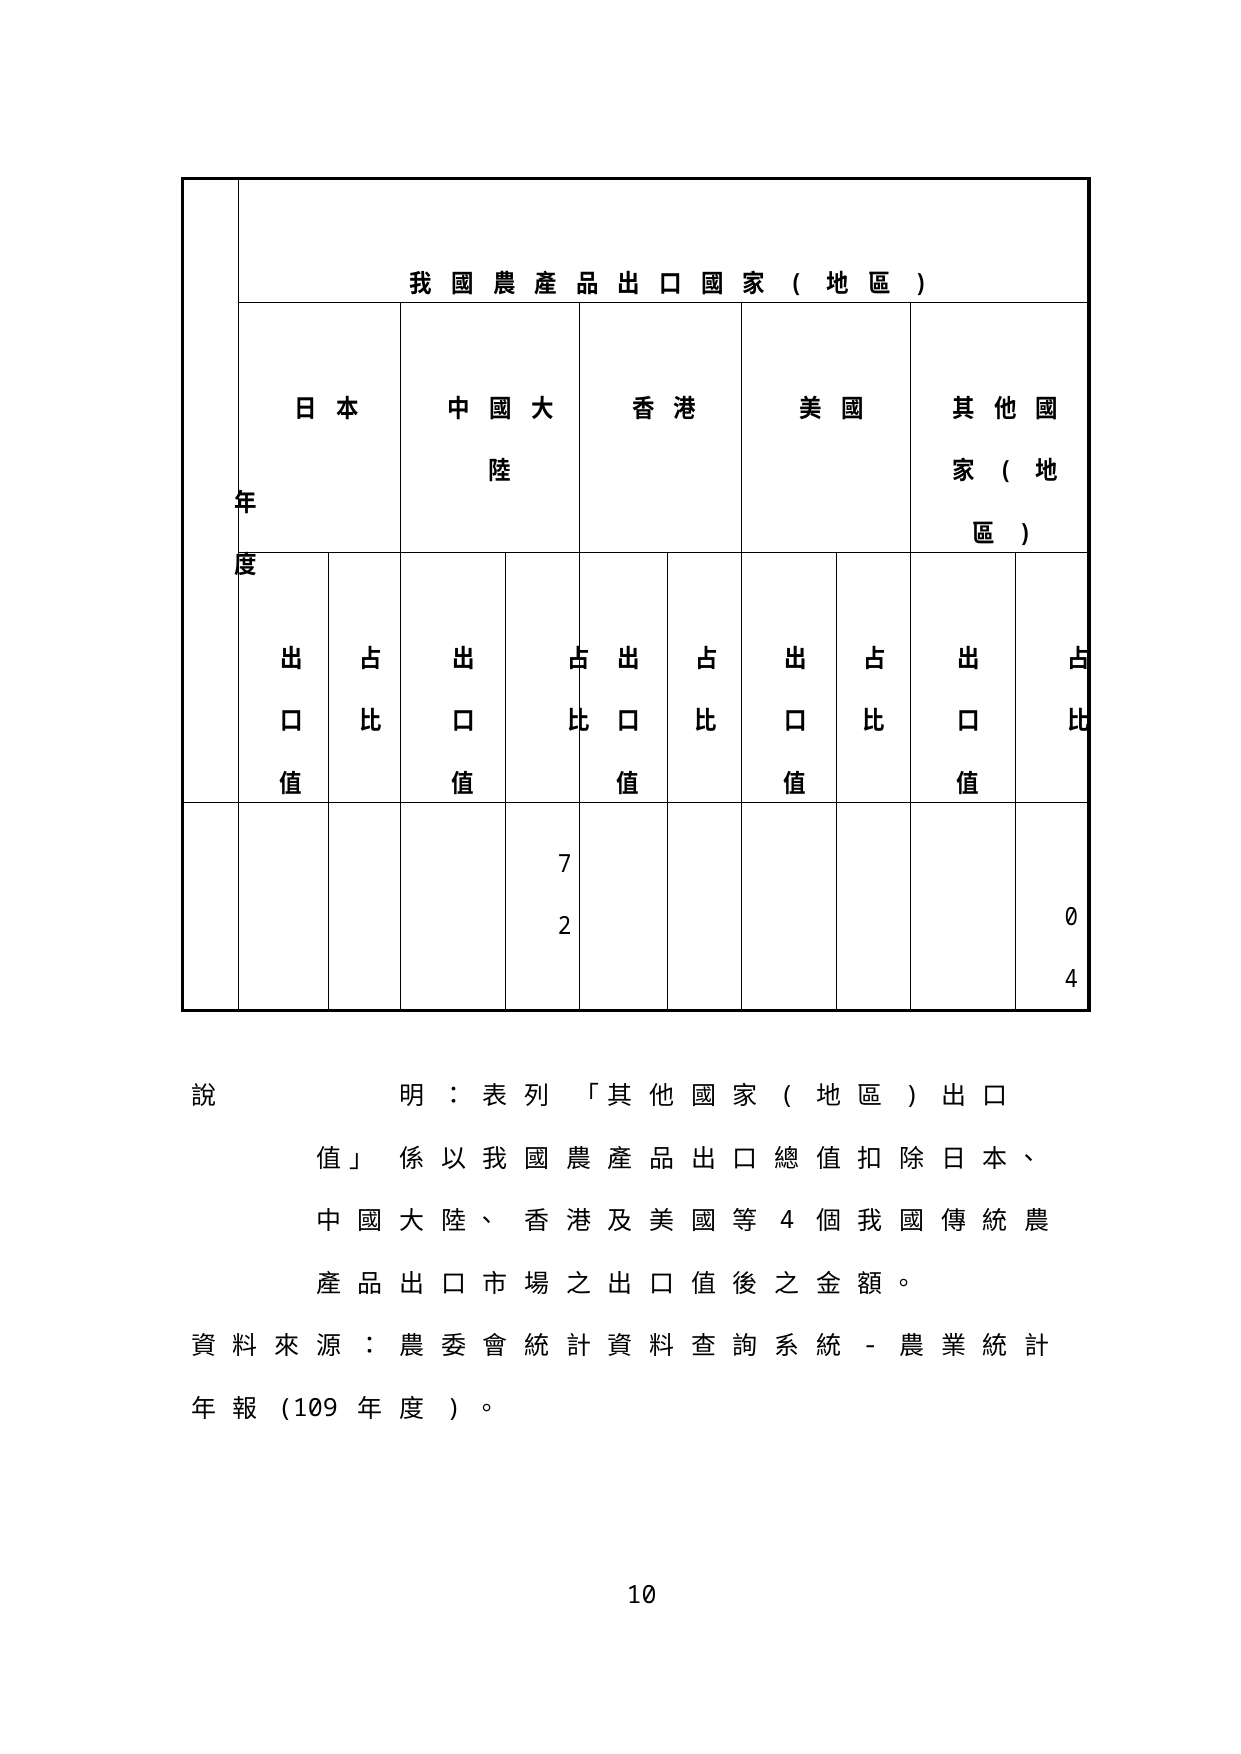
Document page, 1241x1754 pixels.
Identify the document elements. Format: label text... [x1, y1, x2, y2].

table_cell 出口值 [742, 553, 836, 802]
table_cell 72 [506, 803, 579, 1008]
table_cell [911, 803, 1015, 1008]
table_cell 占比 [668, 553, 741, 802]
table_cell [329, 803, 400, 1008]
table_cell [837, 803, 910, 1008]
text 資料來源：農委會統計資料查詢系統-農業統計年報(109年度)。 [169, 1302, 1058, 1427]
table_cell 占比 [329, 553, 400, 802]
table_cell [401, 803, 505, 1008]
table_cell 出口值 [580, 553, 667, 802]
table_cell 出口值 [911, 553, 1015, 802]
table_header 我國農產品出口國家(地區) [239, 180, 1087, 302]
table_cell 出口值 [239, 553, 328, 802]
table_cell [239, 803, 328, 1008]
table_cell [668, 803, 741, 1008]
text 說 明：表列「其他國家(地區)出口值」係以我國農產品出口總值扣除日本、中國大陸、香港及美國等4個我國傳統農產品出口市場之出口值後之金額。 [169, 1052, 1058, 1302]
table_cell 占比 [506, 553, 579, 802]
table_cell 占比 [1016, 553, 1087, 802]
table_cell 日本 [239, 303, 400, 552]
table_cell 占比 [837, 553, 910, 802]
table_header 年度 [184, 180, 238, 802]
table_cell [742, 803, 836, 1008]
table_cell [184, 803, 238, 1008]
table_cell 香港 [580, 303, 741, 552]
table_cell 出口值 [401, 553, 505, 802]
table_cell 美國 [742, 303, 910, 552]
table_cell 04 [1016, 803, 1087, 1008]
table_cell 中國大陸 [401, 303, 579, 552]
table_cell 其他國家(地區) [911, 303, 1087, 552]
table_cell [580, 803, 667, 1008]
